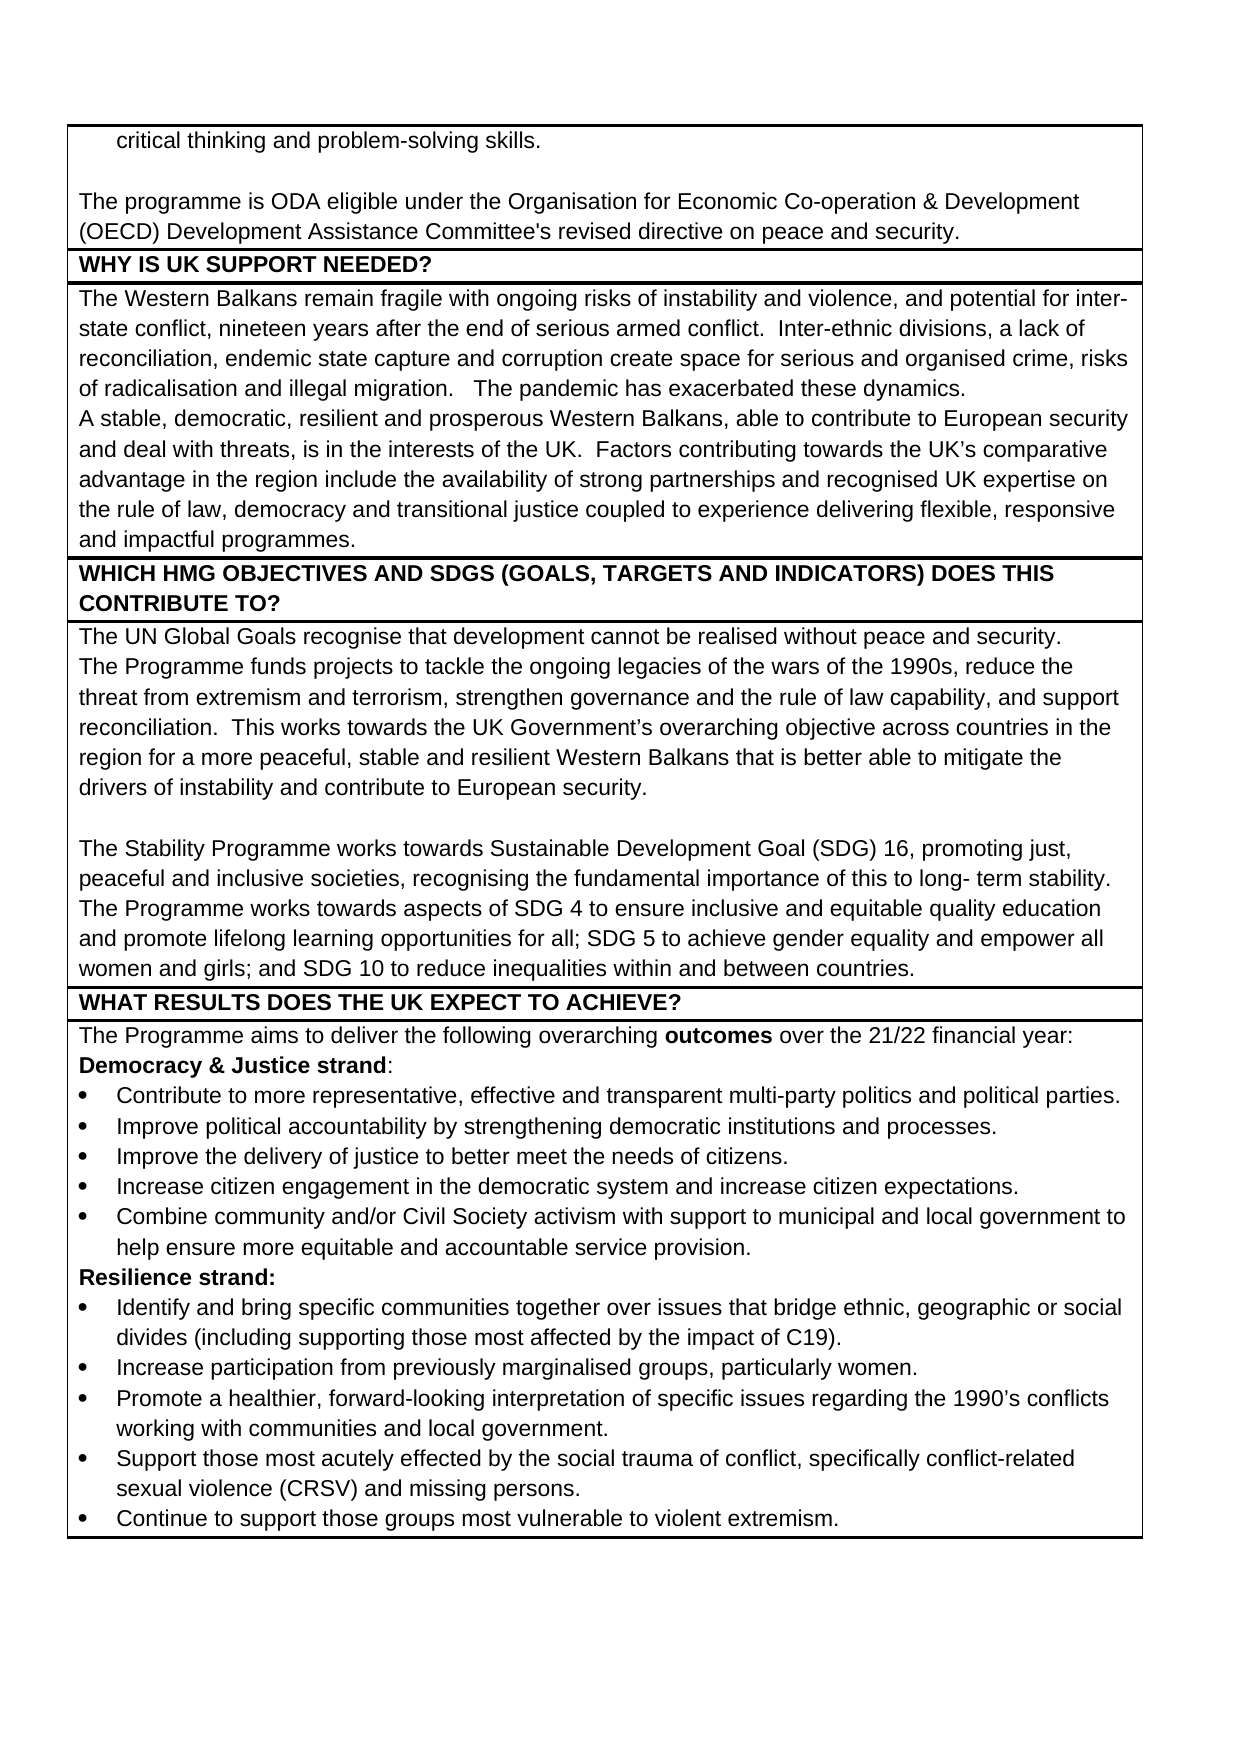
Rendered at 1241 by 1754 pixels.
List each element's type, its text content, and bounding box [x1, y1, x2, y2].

table_cell The UN Global Goals recognise that development cannot be realised without peace and security. The Programme funds projects to tackle the ongoing legacies of the wars of the 1990s, reduce the threat from extremism and terrorism, strengthen governance and the rule of law capability, and support reconciliation. This works towards the UK Government’s overarching objective across countries in the region for a more peaceful, stable and resilient Western Balkans that is better able to mitigate the drivers of instability and contribute to European security. The Stability Programme works towards Sustainable Development Goal (SDG) 16, promoting just, peaceful and inclusive societies, recognising the fundamental importance of this to long- term stability. The Programme works towards aspects of SDG 4 to ensure inclusive and equitable quality education and promote lifelong learning opportunities for all; SDG 5 to achieve gender equality and empower all women and girls; and SDG 10 to reduce inequalities within and between countries. [68, 623, 1142, 986]
table_cell WHAT RESULTS DOES THE UK EXPECT TO ACHIEVE? [68, 989, 1142, 1019]
table_cell Which HMG objectives and SDGs (goals, targets and indicators) does this contribute to? [68, 560, 1142, 620]
table_cell The Western Balkans remain fragile with ongoing risks of instability and violence, and potential for inter-state conflict, nineteen years after the end of serious armed conflict. Inter-ethnic divisions, a lack of reconciliation, endemic state capture and corruption create space for serious and organised crime, risks of radicalisation and illegal migration. The pandemic has exacerbated these dynamics. A stable, democratic, resilient and prosperous Western Balkans, able to contribute to European security and deal with threats, is in the interests of the UK. Factors contributing towards the UK’s comparative advantage in the region include the availability of strong partnerships and recognised UK expertise on the rule of law, democracy and transitional justice coupled to experience delivering flexible, responsive and impactful programmes. [68, 285, 1142, 556]
table_cell WHY IS UK SUPPORT NEEDED? [68, 251, 1142, 281]
table_cell critical thinking and problem-solving skills. The programme is ODA eligible under the Organisation for Economic Co-operation & Development (OECD) Development Assistance Committee's revised directive on peace and security. [68, 127, 1142, 248]
table_cell The Programme aims to deliver the following overarching outcomes over the 21/22 financial year: Democracy & Justice strand: Contribute to more representative, effective and transparent multi-party politics and political parties. Improve political accountability by strengthening democratic institutions and processes. Improve the delivery of justice to better meet the needs of citizens. Increase citizen engagement in the democratic system and increase citizen expectations. Combine community and/or Civil Society activism with support to municipal and local government to help ensure more equitable and accountable service provision. Resilience strand: Identify and bring specific communities together over issues that bridge ethnic, geographic or social divides (including supporting those most affected by the impact of C19). Increase participation from previously marginalised groups, particularly women. Promote a healthier, forward-looking interpretation of specific issues regarding the 1990’s conflicts working with communities and local government. Support those most acutely effected by the social trauma of conflict, specifically conflict-related sexual violence (CRSV) and missing persons. Continue to support those groups most vulnerable to violent extremism. [68, 1022, 1142, 1536]
